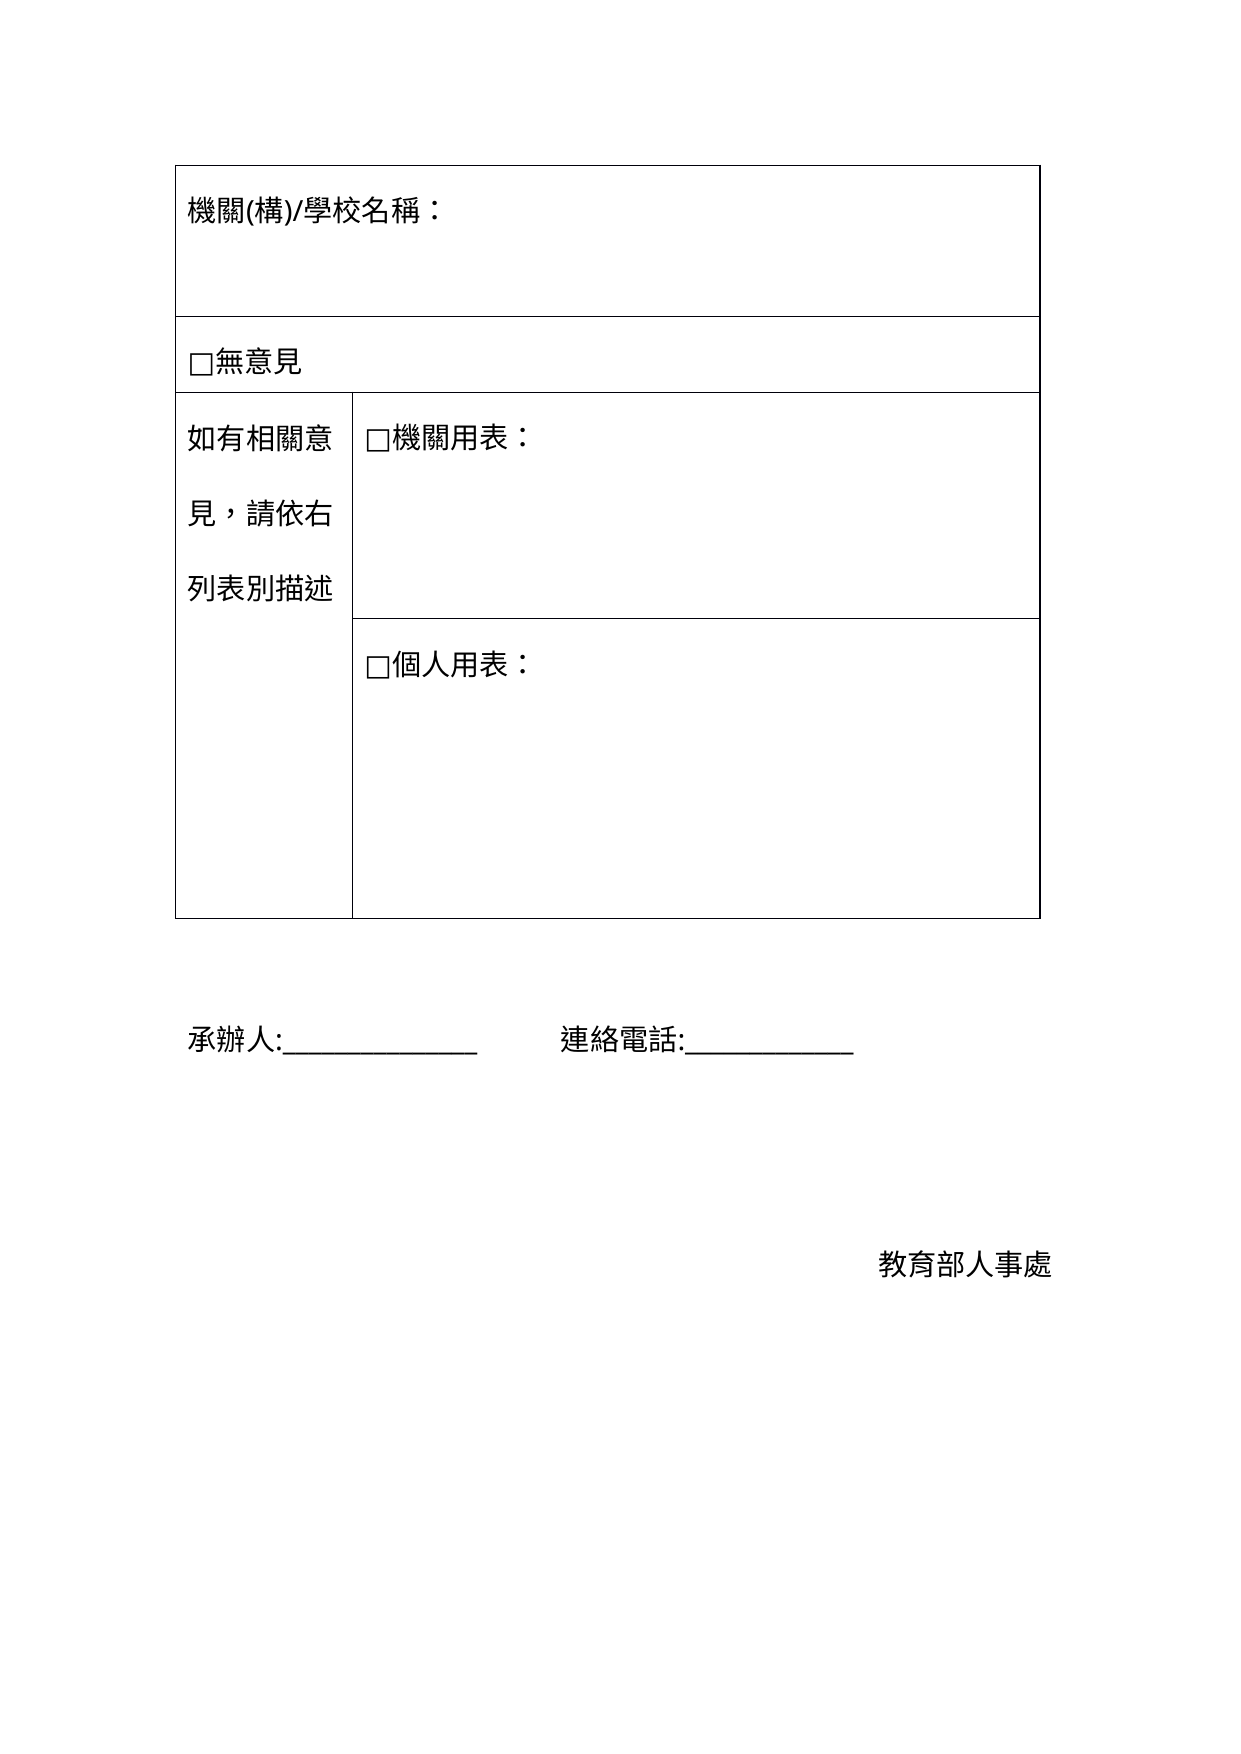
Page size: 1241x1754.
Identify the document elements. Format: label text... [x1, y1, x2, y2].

text 教育部人事處 [187, 1219, 1053, 1294]
table_cell □無意見 [176, 317, 1039, 392]
table_header 機關(構)/學校名稱： [176, 166, 1039, 316]
table_cell □機關用表： [353, 393, 1039, 618]
text 承辦人:_______________ 連絡電話:_____________ [187, 994, 1053, 1069]
table_cell □個人用表： [353, 619, 1039, 918]
table_cell 如有相關意見，請依右列表別描述 [176, 393, 352, 918]
